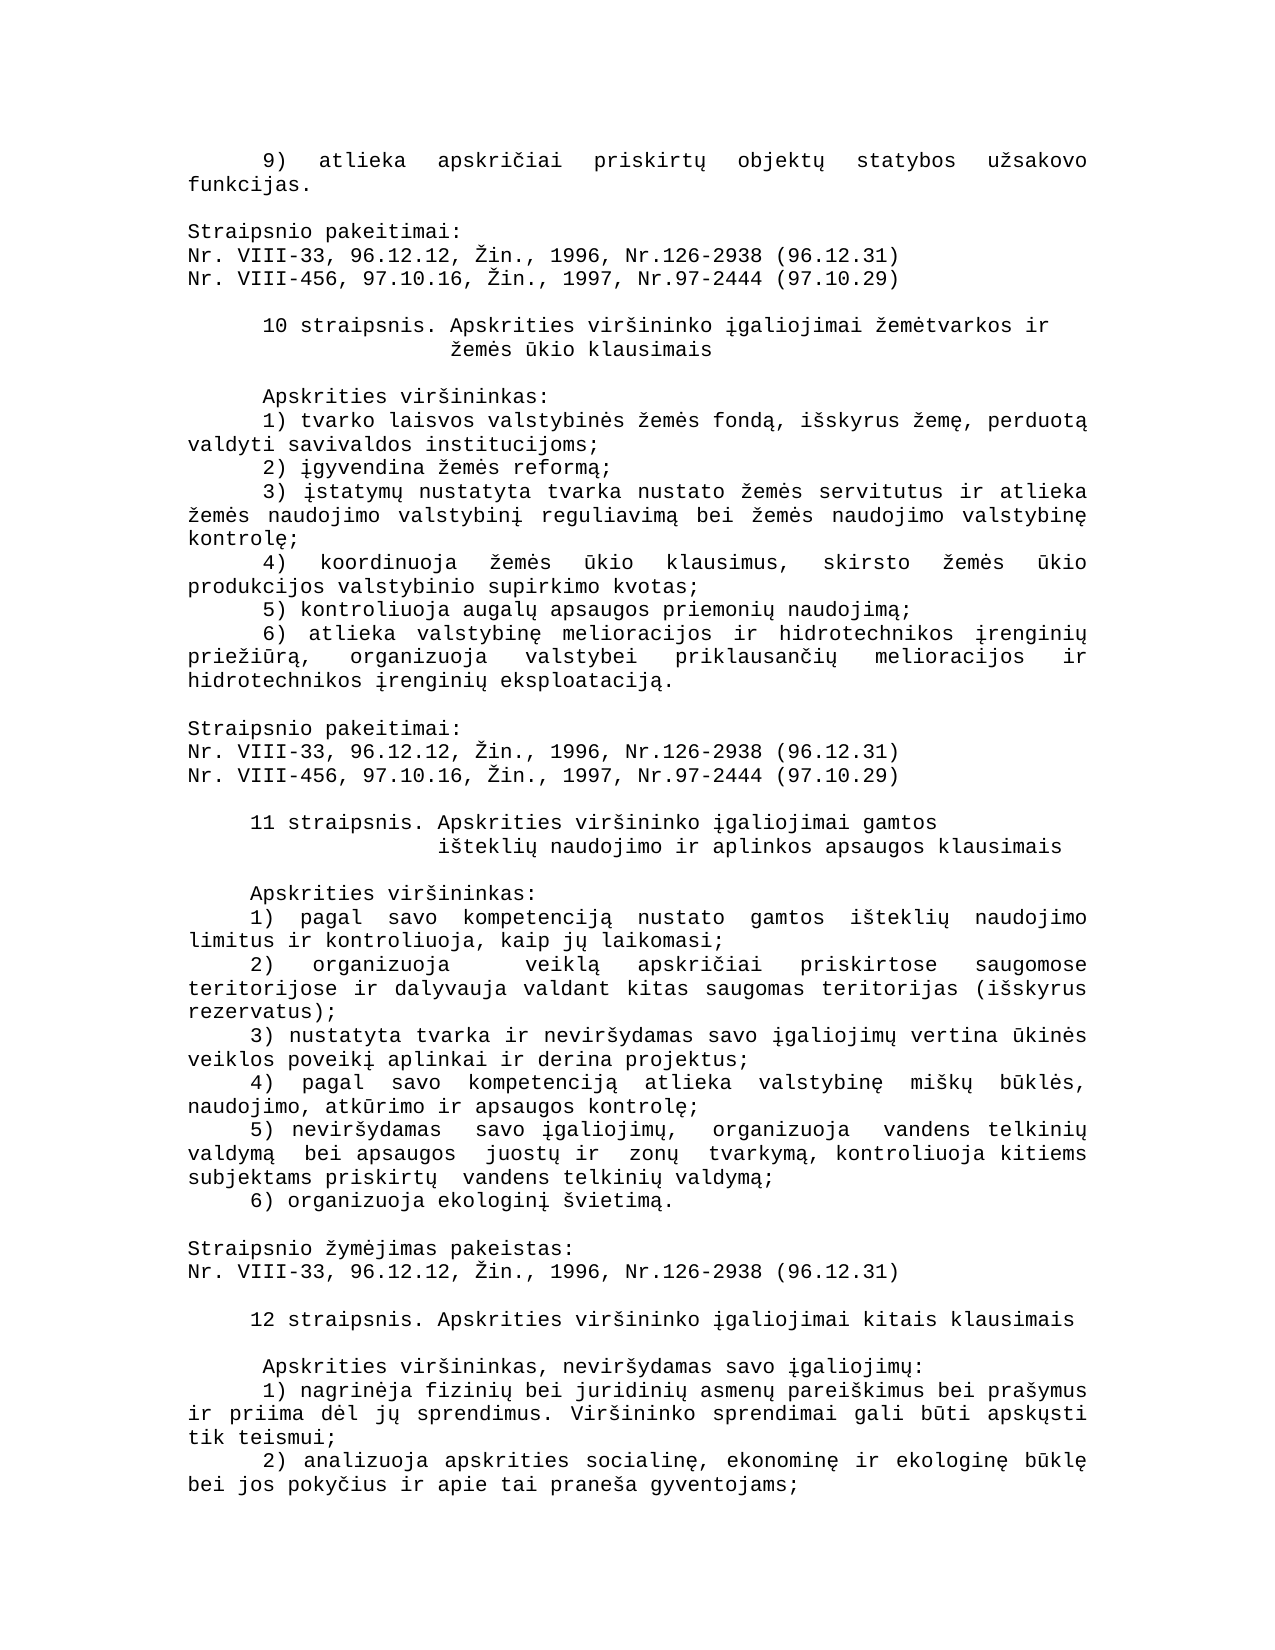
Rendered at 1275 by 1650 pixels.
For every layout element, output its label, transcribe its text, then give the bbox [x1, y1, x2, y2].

text Apskrities viršininkas: [187, 883, 1087, 907]
text Nr. VIII-456, 97.10.16, Žin., 1997, Nr.97-2444 (97.10.29) [187, 765, 1087, 788]
text 4) pagal savo kompetenciją atlieka valstybinę miškų būklės, naudojimo, atkūrimo ir apsaugos kontrolę; [187, 1072, 1087, 1119]
text Apskrities viršininkas: [187, 386, 1087, 410]
text 10 straipsnis. Apskrities viršininko įgaliojimai žemėtvarkos ir [262, 316, 1087, 339]
text Straipsnio pakeitimai: [187, 221, 1087, 244]
text Nr. VIII-33, 96.12.12, Žin., 1996, Nr.126-2938 (96.12.31) [187, 741, 1087, 765]
text Nr. VIII-33, 96.12.12, Žin., 1996, Nr.126-2938 (96.12.31) [187, 1261, 1087, 1285]
text 3) nustatyta tvarka ir neviršydamas savo įgaliojimų vertina ūkinės veiklos poveikį aplinkai ir derina projektus; [187, 1025, 1087, 1072]
text Straipsnio pakeitimai: [187, 717, 1087, 741]
text 3) įstatymų nustatyta tvarka nustato žemės servitutus ir atlieka žemės naudojimo valstybinį reguliavimą bei žemės naudojimo valstybinę kontrolę; [187, 481, 1087, 552]
text 4) koordinuoja žemės ūkio klausimus, skirsto žemės ūkio produkcijos valstybinio supirkimo kvotas; [187, 552, 1087, 599]
text Apskrities viršininkas, neviršydamas savo įgaliojimų: [187, 1356, 1087, 1379]
text 2) analizuoja apskrities socialinę, ekonominę ir ekologinę būklę bei jos pokyčius ir apie tai praneša gyventojams; [187, 1451, 1087, 1498]
text 12 straipsnis. Apskrities viršininko įgaliojimai kitais klausimais [187, 1309, 1087, 1332]
text 1) pagal savo kompetenciją nustato gamtos išteklių naudojimo limitus ir kontroliuoja, kaip jų laikomasi; [187, 907, 1087, 954]
text Straipsnio žymėjimas pakeistas: [187, 1238, 1087, 1261]
text išteklių naudojimo ir aplinkos apsaugos klausimais [187, 836, 1087, 859]
text 2) organizuoja veiklą apskričiai priskirtose saugomose teritorijose ir dalyvauja valdant kitas saugomas teritorijas (išskyrus rezervatus); [187, 954, 1087, 1025]
text 6) atlieka valstybinę melioracijos ir hidrotechnikos įrenginių priežiūrą, organizuoja valstybei priklausančių melioracijos ir hidrotechnikos įrenginių eksploataciją. [187, 623, 1087, 694]
text 2) įgyvendina žemės reformą; [187, 457, 1087, 481]
text 5) neviršydamas savo įgaliojimų, organizuoja vandens telkinių valdymą bei apsaugos juostų ir zonų tvarkymą, kontroliuoja kitiems subjektams priskirtų vandens telkinių valdymą; [187, 1119, 1087, 1190]
text 1) tvarko laisvos valstybinės žemės fondą, išskyrus žemę, perduotą valdyti savivaldos institucijoms; [187, 410, 1087, 457]
text 6) organizuoja ekologinį švietimą. [187, 1190, 1087, 1214]
text 11 straipsnis. Apskrities viršininko įgaliojimai gamtos [187, 812, 1087, 836]
text Nr. VIII-33, 96.12.12, Žin., 1996, Nr.126-2938 (96.12.31) [187, 244, 1087, 268]
text žemės ūkio klausimais [262, 339, 1087, 363]
text 5) kontroliuoja augalų apsaugos priemonių naudojimą; [187, 599, 1087, 623]
text Nr. VIII-456, 97.10.16, Žin., 1997, Nr.97-2444 (97.10.29) [187, 268, 1087, 292]
text 9) atlieka apskričiai priskirtų objektų statybos užsakovo funkcijas. [187, 150, 1087, 197]
text 1) nagrinėja fizinių bei juridinių asmenų pareiškimus bei prašymus ir priima dėl jų sprendimus. Viršininko sprendimai gali būti apskųsti tik teismui; [187, 1379, 1087, 1451]
